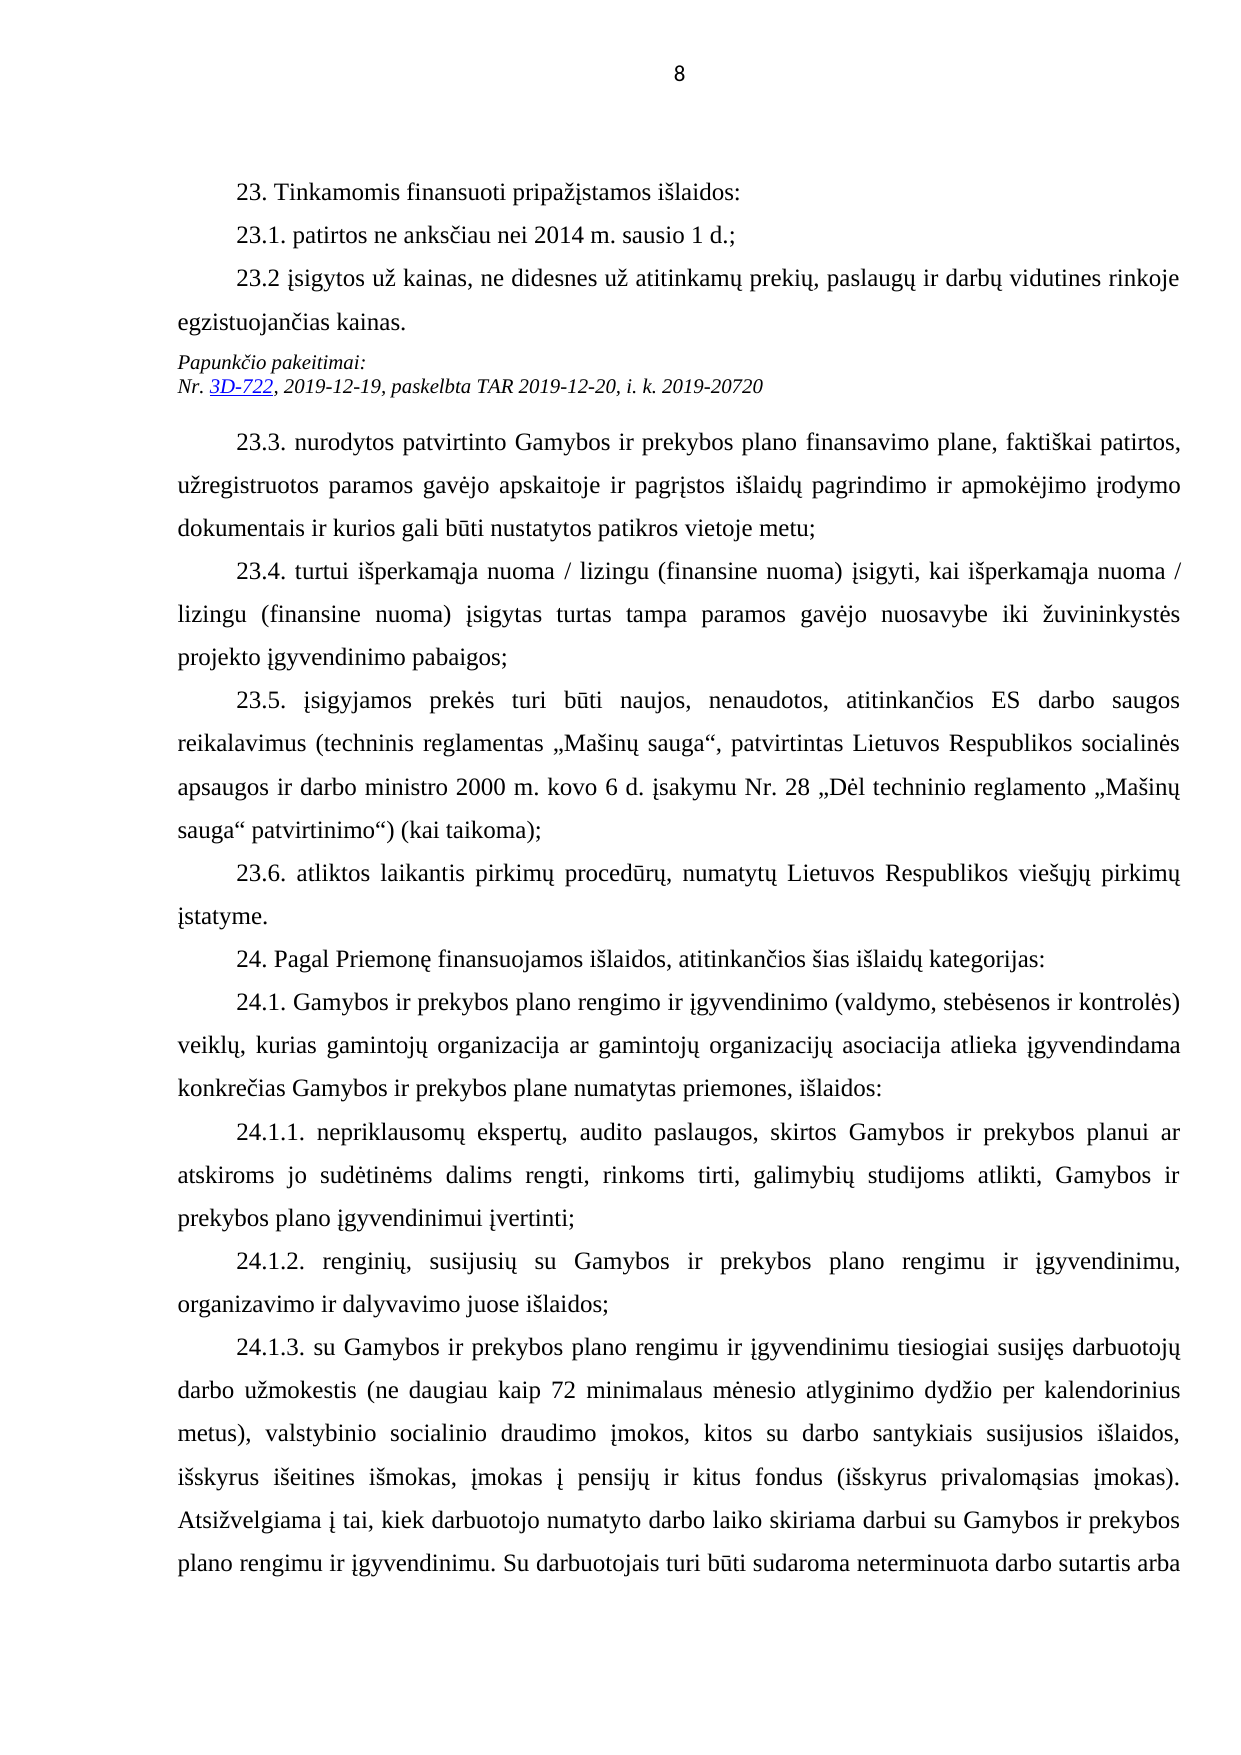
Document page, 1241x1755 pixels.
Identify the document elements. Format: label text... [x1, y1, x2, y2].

text 24.1. Gamybos ir prekybos plano rengimo ir įgyvendinimo (valdymo, stebėsenos ir kontrolės) veiklų, kurias gamintojų organizacija ar gamintojų organizacijų asociacija atlieka įgyvendindama konkrečias Gamybos ir prekybos plane numatytas priemones, išlaidos: [177, 987, 1181, 1102]
text 23.2 įsigytos už kainas, ne didesnes už atitinkamų prekių, paslaugų ir darbų vidutines rinkoje egzistuojančias kainas. [177, 263, 1181, 335]
text 23. Tinkamomis finansuoti pripažįstamos išlaidos: [177, 177, 1181, 206]
text 24.1.1. nepriklausomų ekspertų, audito paslaugos, skirtos Gamybos ir prekybos planui ar atskiroms jo sudėtinėms dalims rengti, rinkoms tirti, galimybių studijoms atlikti, Gamybos ir prekybos plano įgyvendinimui įvertinti; [177, 1117, 1181, 1232]
text 23.6. atliktos laikantis pirkimų procedūrų, numatytų Lietuvos Respublikos viešųjų pirkimų įstatyme. [177, 858, 1181, 930]
text 23.3. nurodytos patvirtinto Gamybos ir prekybos plano finansavimo plane, faktiškai patirtos, užregistruotos paramos gavėjo apskaitoje ir pagrįstos išlaidų pagrindimo ir apmokėjimo įrodymo dokumentais ir kurios gali būti nustatytos patikros vietoje metu; [177, 427, 1181, 542]
text Nr. 3D-722, 2019-12-19, paskelbta TAR 2019-12-20, i. k. 2019-20720 [177, 374, 1181, 398]
text 24.1.2. renginių, susijusių su Gamybos ir prekybos plano rengimu ir įgyvendinimu, organizavimo ir dalyvavimo juose išlaidos; [177, 1246, 1181, 1318]
text 23.1. patirtos ne anksčiau nei 2014 m. sausio 1 d.; [177, 220, 1181, 249]
text 23.5. įsigyjamos prekės turi būti naujos, nenaudotos, atitinkančios ES darbo saugos reikalavimus (techninis reglamentas „Mašinų sauga“, patvirtintas Lietuvos Respublikos socialinės apsaugos ir darbo ministro 2000 m. kovo 6 d. įsakymu Nr. 28 „Dėl techninio reglamento „Mašinų sauga“ patvirtinimo“) (kai taikoma); [177, 685, 1181, 843]
text 23.4. turtui išperkamąja nuoma / lizingu (finansine nuoma) įsigyti, kai išperkamąja nuoma / lizingu (finansine nuoma) įsigytas turtas tampa paramos gavėjo nuosavybe iki žuvininkystės projekto įgyvendinimo pabaigos; [177, 556, 1181, 671]
text 24. Pagal Priemonę finansuojamos išlaidos, atitinkančios šias išlaidų kategorijas: [177, 944, 1181, 973]
text 24.1.3. su Gamybos ir prekybos plano rengimu ir įgyvendinimu tiesiogiai susijęs darbuotojų darbo užmokestis (ne daugiau kaip 72 minimalaus mėnesio atlyginimo dydžio per kalendorinius metus), valstybinio socialinio draudimo įmokos, kitos su darbo santykiais susijusios išlaidos, išskyrus išeitines išmokas, įmokas į pensijų ir kitus fondus (išskyrus privalomąsias įmokas). Atsižvelgiama į tai, kiek darbuotojo numatyto darbo laiko skiriama darbui su Gamybos ir prekybos plano rengimu ir įgyvendinimu. Su darbuotojais turi būti sudaroma neterminuota darbo sutartis arba [177, 1332, 1181, 1577]
text Papunkčio pakeitimai: [177, 350, 1181, 374]
